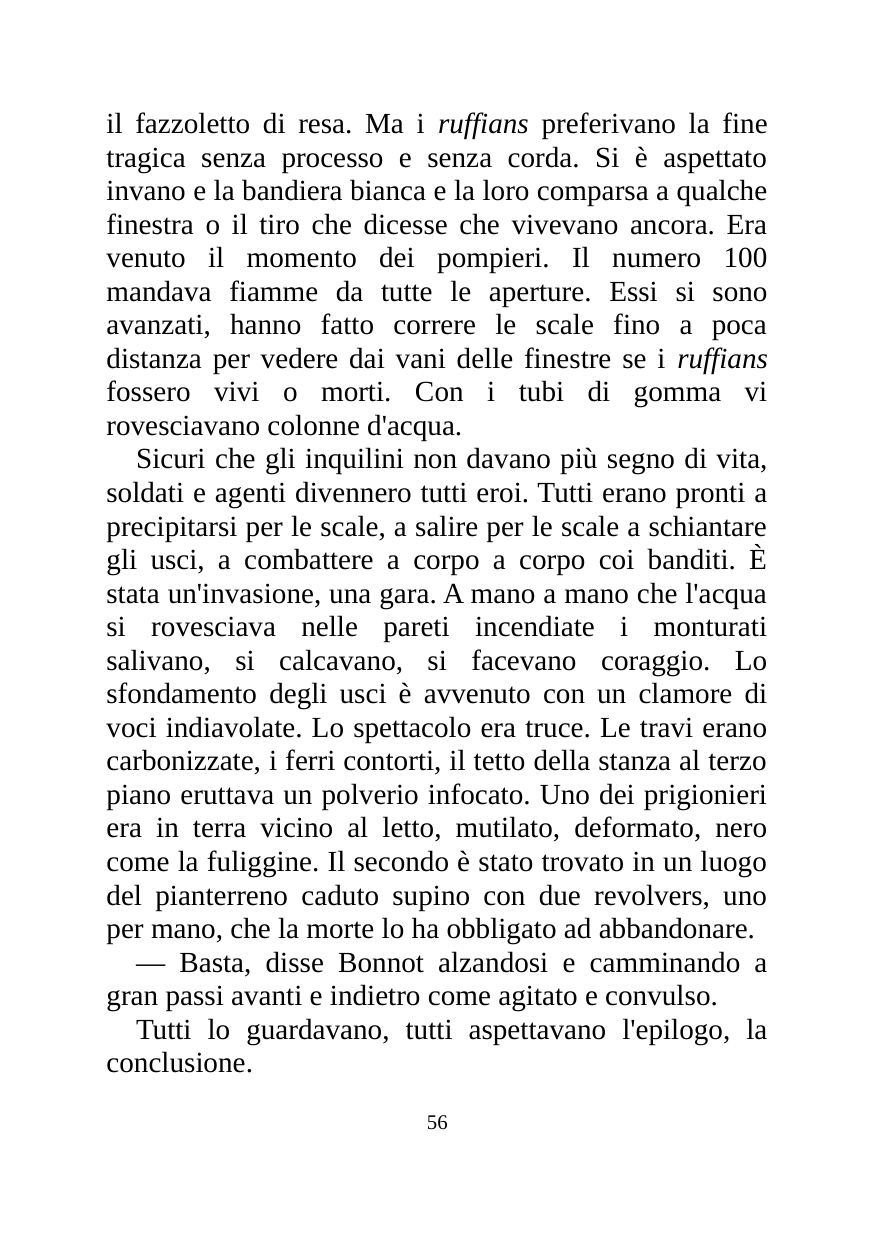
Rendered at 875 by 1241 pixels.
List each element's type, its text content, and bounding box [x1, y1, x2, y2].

text Sicuri che gli inquilini non davano più segno di vita, soldati e agenti divennero tutti eroi. Tutti erano pronti a precipitarsi per le scale, a salire per le scale a schiantare gli usci, a combattere a corpo a corpo coi banditi. È stata un'invasione, una gara. A mano a mano che l'acqua si rovesciava nelle pareti incendiate i monturati salivano, si calcavano, si facevano coraggio. Lo sfondamento degli usci è avvenuto con un clamore di voci indiavolate. Lo spettacolo era truce. Le travi erano carbonizzate, i ferri contorti, il tetto della stanza al terzo piano eruttava un polverio infocato. Uno dei prigionieri era in terra vicino al letto, mutilato, deformato, nero come la fuliggine. Il secondo è stato trovato in un luogo del pianterreno caduto supino con due revolvers, uno per mano, che la morte lo ha obbligato ad abbandonare. [106, 442, 768, 945]
text Tutti lo guardavano, tutti aspettavano l'epilogo, la conclusione. [106, 1012, 768, 1079]
text il fazzoletto di resa. Ma i ruffians preferivano la fine tragica senza processo e senza corda. Si è aspettato invano e la bandiera bianca e la loro comparsa a qualche finestra o il tiro che dicesse che vivevano ancora. Era venuto il momento dei pompieri. Il numero 100 mandava fiamme da tutte le aperture. Essi si sono avanzati, hanno fatto correre le scale fino a poca distanza per vedere dai vani delle finestre se i ruffians fossero vivi o morti. Con i tubi di gomma vi rovesciavano colonne d'acqua. [106, 106, 768, 442]
text — Basta, disse Bonnot alzandosi e camminando a gran passi avanti e indietro come agitato e convulso. [106, 945, 768, 1012]
